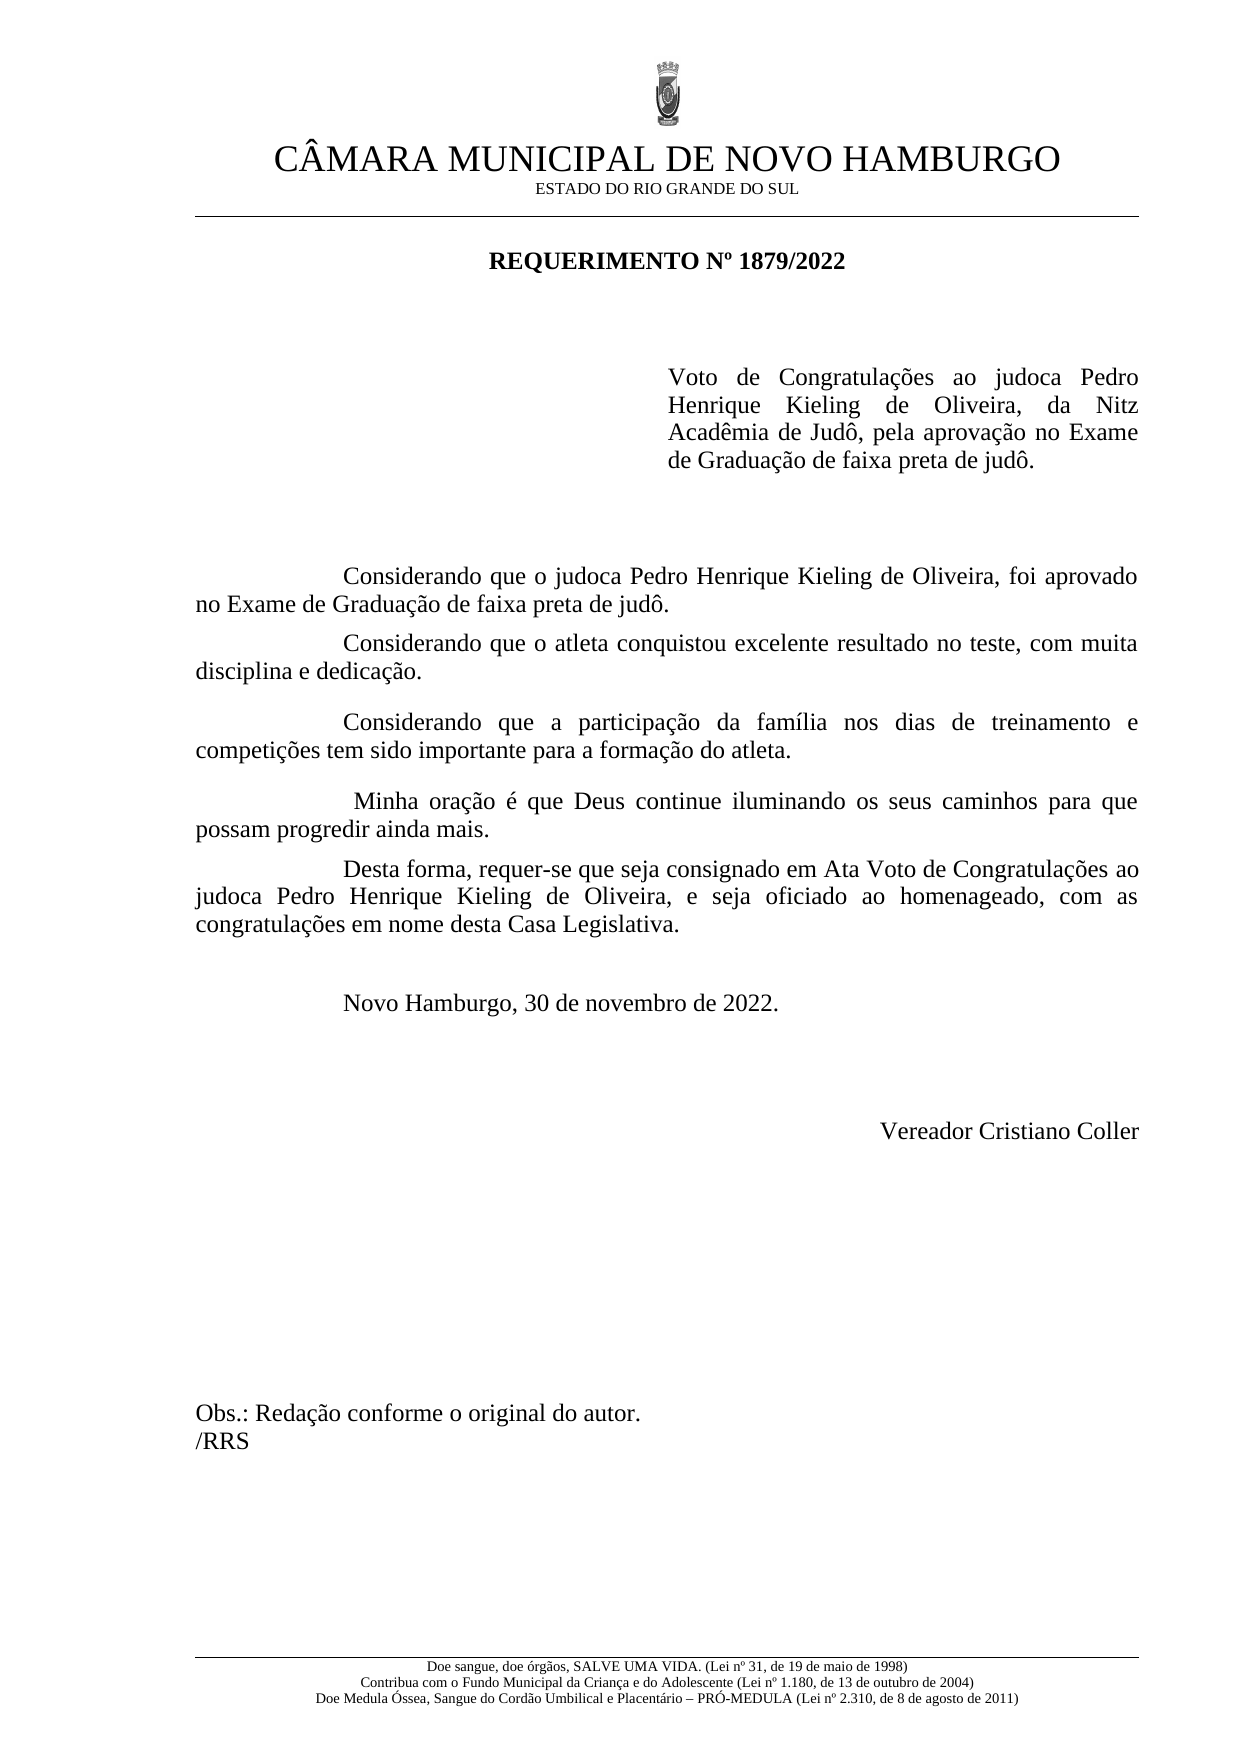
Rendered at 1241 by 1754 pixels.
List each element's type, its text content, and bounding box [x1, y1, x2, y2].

text Considerando que o judoca Pedro Henrique Kieling de Oliveira, foi aprovado no Exame de Graduação de faixa preta de judô. [195, 562, 1139, 618]
text Obs.: Redação conforme o original do autor. [195, 1399, 1139, 1427]
text Considerando que o atleta conquistou excelente resultado no teste, com muita disciplina e dedicação. [195, 629, 1139, 685]
text Minha oração é que Deus continue iluminando os seus caminhos para que possam progredir ainda mais. [195, 787, 1139, 843]
text /RRS [195, 1427, 1139, 1455]
text Desta forma, requer-se que seja consignado em Ata Voto de Congratulações ao judoca Pedro Henrique Kieling de Oliveira, e seja oficiado ao homenageado, com as congratulações em nome desta Casa Legislativa. [195, 855, 1139, 938]
text REQUERIMENTO Nº 1879/2022 [195, 247, 1139, 274]
text Vereador Cristiano Coller [786, 1117, 1139, 1145]
text Novo Hamburgo, 30 de novembro de 2022. [343, 989, 1139, 1017]
text Voto de Congratulações ao judoca Pedro Henrique Kieling de Oliveira, da Nitz Acadêmia de Judô, pela aprovação no Exame de Graduação de faixa preta de judô. [668, 363, 1139, 474]
text Considerando que a participação da família nos dias de treinamento e competições tem sido importante para a formação do atleta. [195, 708, 1139, 764]
